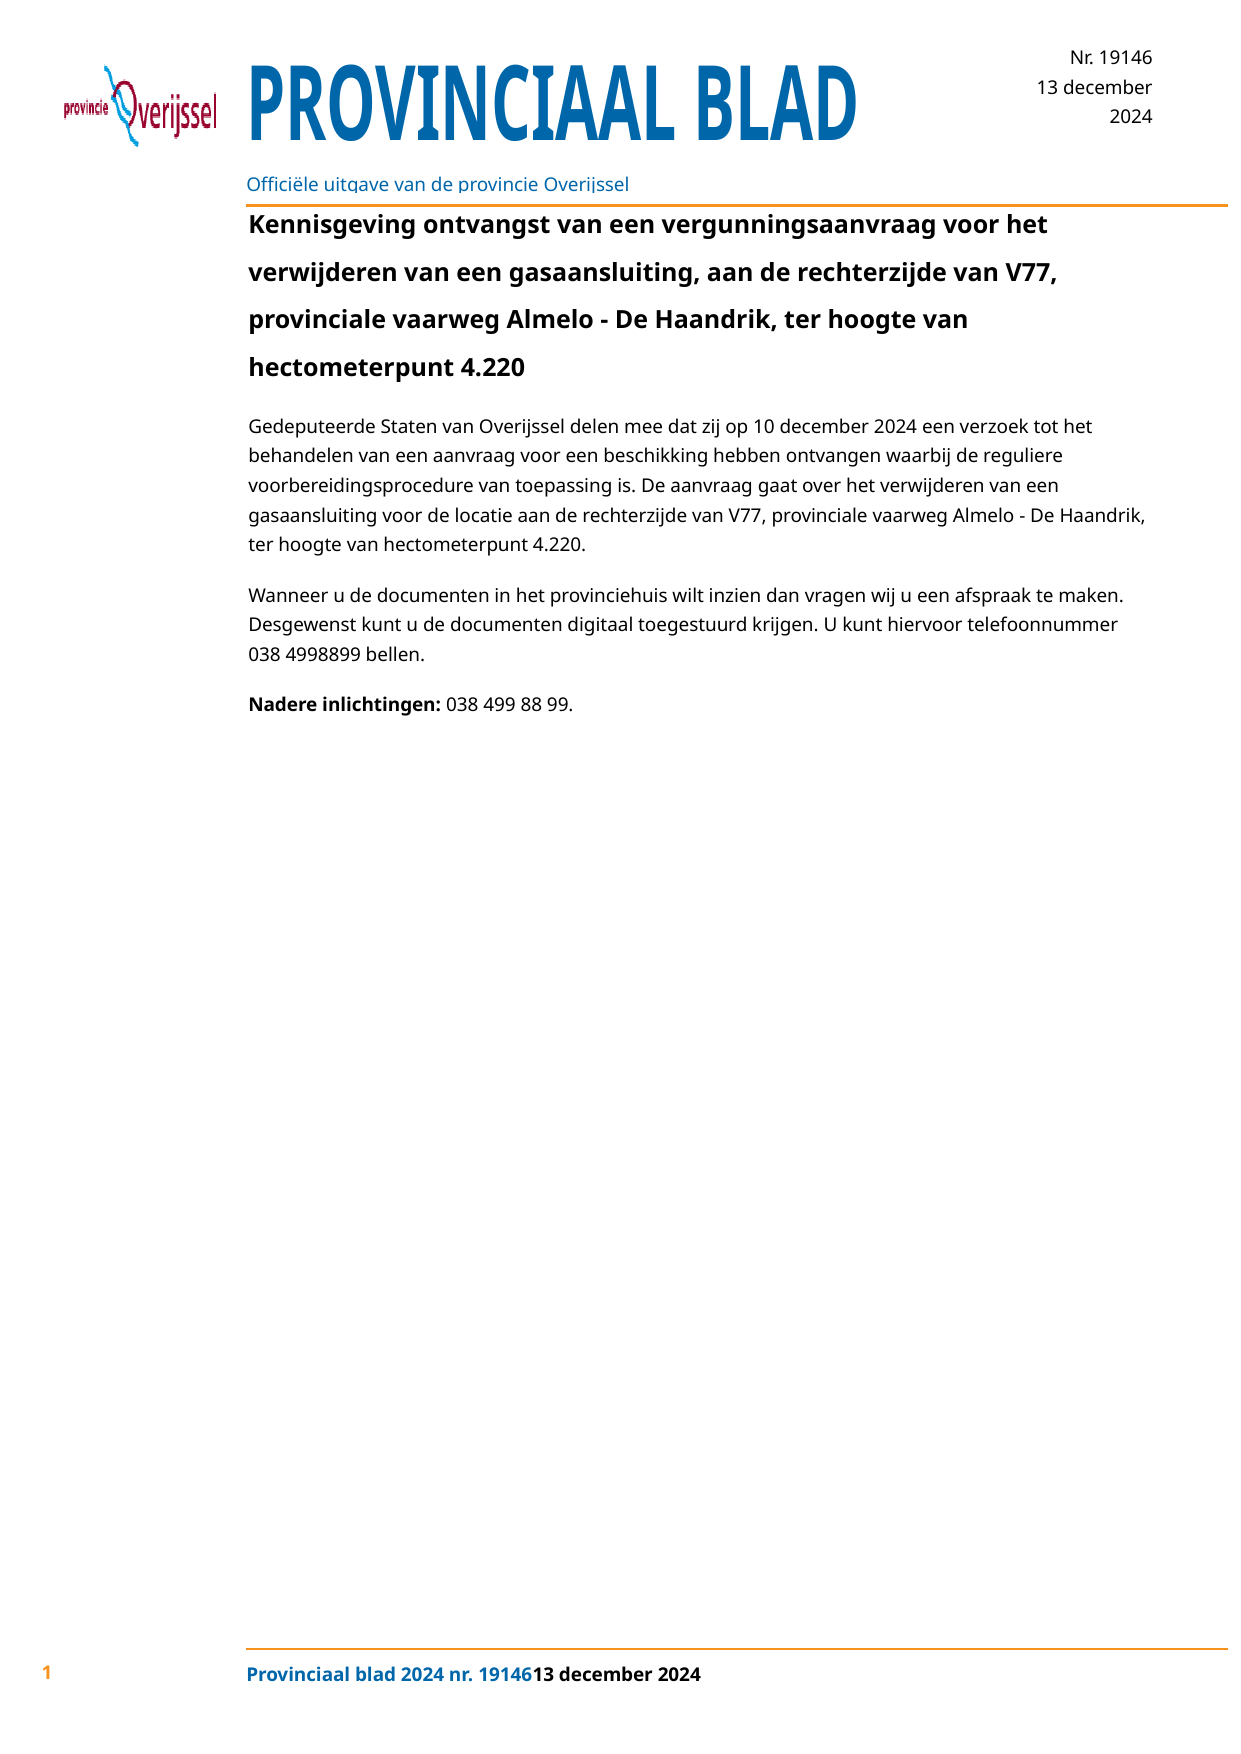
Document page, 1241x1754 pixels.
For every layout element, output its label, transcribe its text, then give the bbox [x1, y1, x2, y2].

text Gedeputeerde Staten van Overijssel delen mee dat zij op 10 december 2024 een verzoek tot het behandelen van een aanvraag voor een beschikking hebben ontvangen waarbij de reguliere voorbereidingsprocedure van toepassing is. De aanvraag gaat over het verwijderen van een gasaansluiting voor de locatie aan de rechterzijde van V77, provinciale vaarweg Almelo - De Haandrik, ter hoogte van hectometerpunt 4.220. [248, 413, 1152, 557]
picture [41, 47, 231, 172]
text Kennisgeving ontvangst van een vergunningsaanvraag voor het verwijderen van een gasaansluiting, aan de rechterzijde van V77, provinciale vaarweg Almelo - De Haandrik, ter hoogte van hectometerpunt 4.220 [248, 207, 1152, 384]
text Wanneer u de documenten in het provinciehuis wilt inzien dan vragen wij u een afspraak te maken. Desgewenst kunt u de documenten digitaal toegestuurd krijgen. U kunt hiervoor telefoonnummer 038 4998899 bellen. [248, 582, 1152, 667]
text Nadere inlichtingen: 038 499 88 99. [248, 691, 1152, 717]
